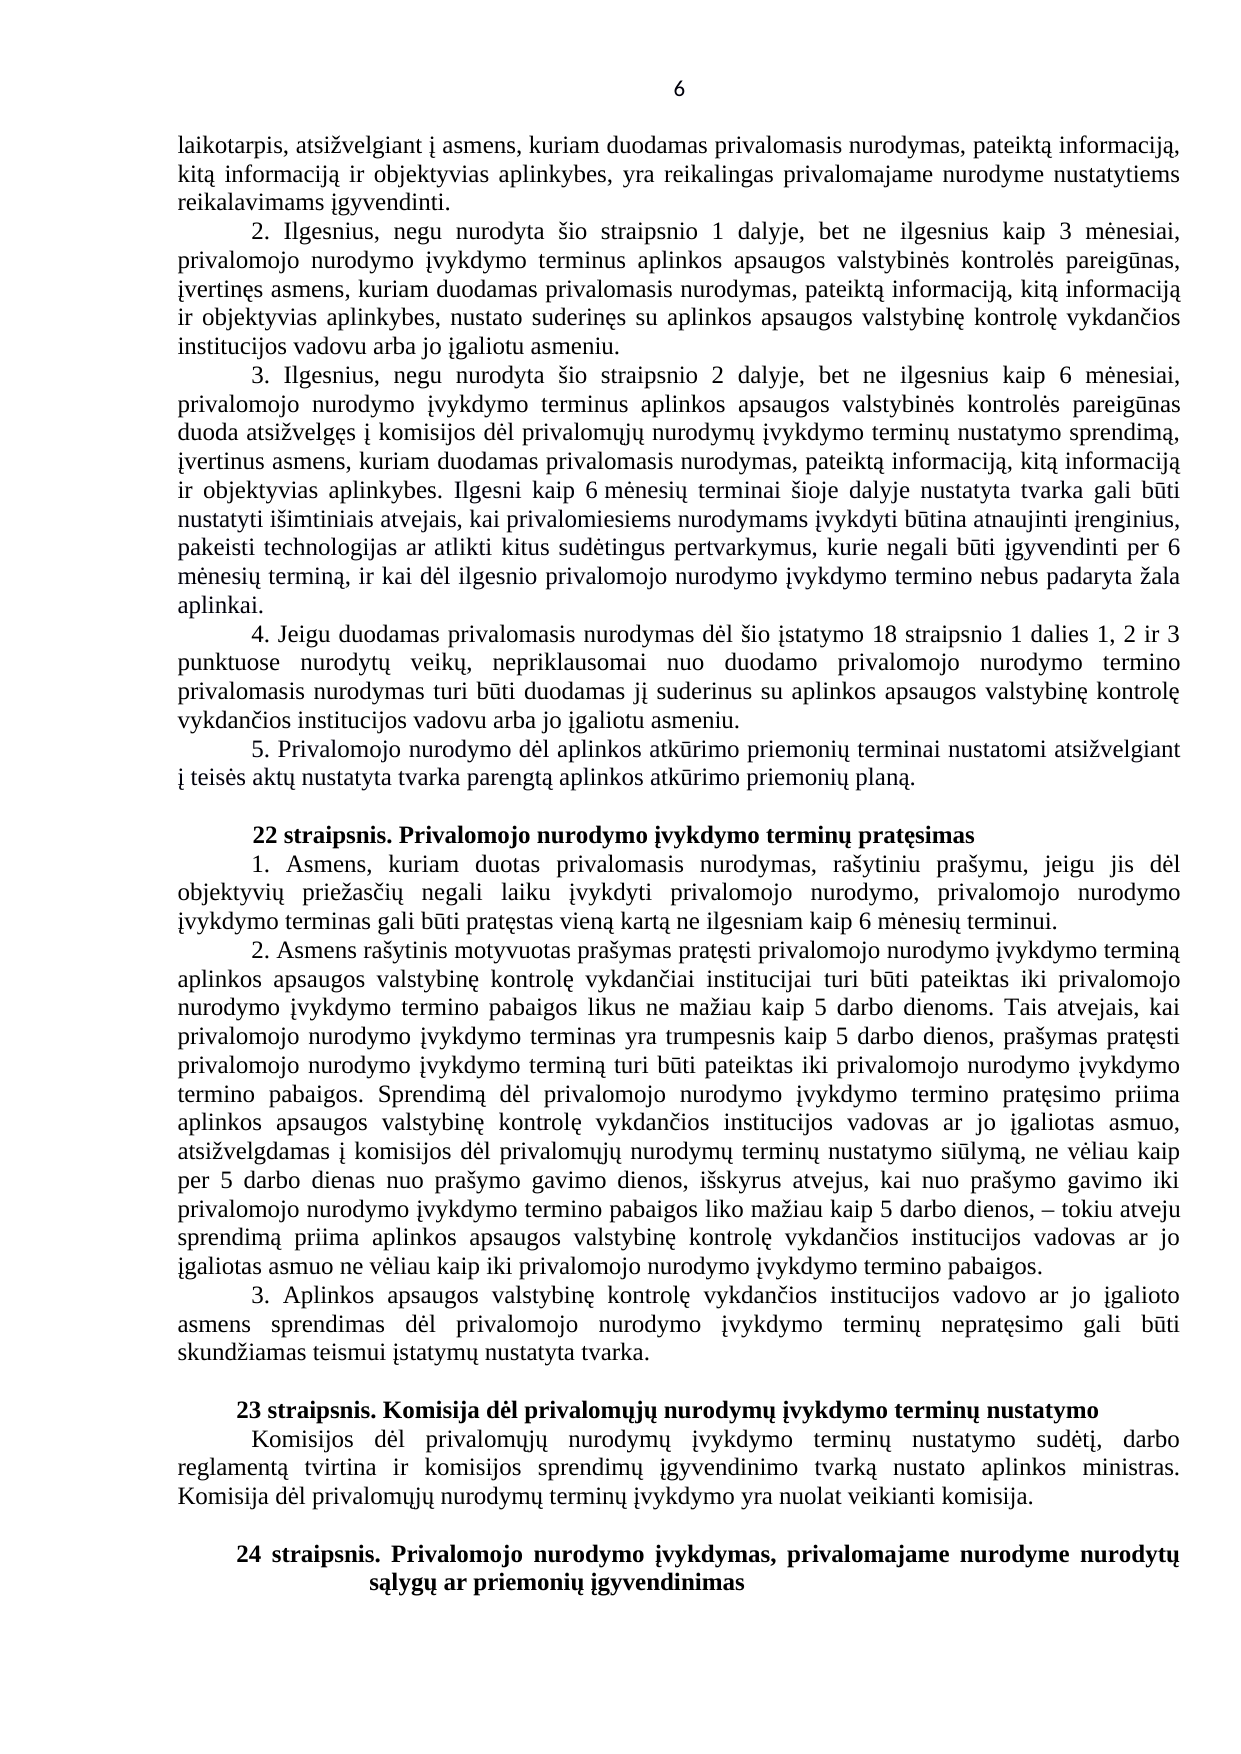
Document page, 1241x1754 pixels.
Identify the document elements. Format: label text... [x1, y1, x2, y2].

text laikotarpis, atsižvelgiant į asmens, kuriam duodamas privalomasis nurodymas, pateiktą informaciją, kitą informaciją ir objektyvias aplinkybes, yra reikalingas privalomajame nurodyme nustatytiems reikalavimams įgyvendinti. [177, 130, 1181, 216]
text 5. Privalomojo nurodymo dėl aplinkos atkūrimo priemonių terminai nustatomi atsižvelgiant į teisės aktų nustatyta tvarka parengtą aplinkos atkūrimo priemonių planą. [177, 734, 1181, 791]
text 4. Jeigu duodamas privalomasis nurodymas dėl šio įstatymo 18 straipsnio 1 dalies 1, 2 ir 3 punktuose nurodytų veikų, nepriklausomai nuo duodamo privalomojo nurodymo termino privalomasis nurodymas turi būti duodamas jį suderinus su aplinkos apsaugos valstybinę kontrolę vykdančios institucijos vadovu arba jo įgaliotu asmeniu. [177, 619, 1181, 734]
text 22 straipsnis. Privalomojo nurodymo įvykdymo terminų pratęsimas [177, 820, 1181, 849]
text 24 straipsnis. Privalomojo nurodymo įvykdymas, privalomajame nurodyme nurodytų sąlygų ar priemonių įgyvendinimas [236, 1539, 1181, 1596]
text 23 straipsnis. Komisija dėl privalomųjų nurodymų įvykdymo terminų nustatymo [177, 1395, 1181, 1424]
text 3. Aplinkos apsaugos valstybinę kontrolę vykdančios institucijos vadovo ar jo įgalioto asmens sprendimas dėl privalomojo nurodymo įvykdymo terminų nepratęsimo gali būti skundžiamas teismui įstatymų nustatyta tvarka. [177, 1280, 1181, 1366]
text Komisijos dėl privalomųjų nurodymų įvykdymo terminų nustatymo sudėtį, darbo reglamentą tvirtina ir komisijos sprendimų įgyvendinimo tvarką nustato aplinkos ministras. Komisija dėl privalomųjų nurodymų terminų įvykdymo yra nuolat veikianti komisija. [177, 1424, 1181, 1510]
text 2. Ilgesnius, negu nurodyta šio straipsnio 1 dalyje, bet ne ilgesnius kaip 3 mėnesiai, privalomojo nurodymo įvykdymo terminus aplinkos apsaugos valstybinės kontrolės pareigūnas, įvertinęs asmens, kuriam duodamas privalomasis nurodymas, pateiktą informaciją, kitą informaciją ir objektyvias aplinkybes, nustato suderinęs su aplinkos apsaugos valstybinę kontrolę vykdančios institucijos vadovu arba jo įgaliotu asmeniu. [177, 216, 1181, 360]
text 2. Asmens rašytinis motyvuotas prašymas pratęsti privalomojo nurodymo įvykdymo terminą aplinkos apsaugos valstybinę kontrolę vykdančiai institucijai turi būti pateiktas iki privalomojo nurodymo įvykdymo termino pabaigos likus ne mažiau kaip 5 darbo dienoms. Tais atvejais, kai privalomojo nurodymo įvykdymo terminas yra trumpesnis kaip 5 darbo dienos, prašymas pratęsti privalomojo nurodymo įvykdymo terminą turi būti pateiktas iki privalomojo nurodymo įvykdymo termino pabaigos. Sprendimą dėl privalomojo nurodymo įvykdymo termino pratęsimo priima aplinkos apsaugos valstybinę kontrolę vykdančios institucijos vadovas ar jo įgaliotas asmuo, atsižvelgdamas į komisijos dėl privalomųjų nurodymų terminų nustatymo siūlymą, ne vėliau kaip per 5 darbo dienas nuo prašymo gavimo dienos, išskyrus atvejus, kai nuo prašymo gavimo iki privalomojo nurodymo įvykdymo termino pabaigos liko mažiau kaip 5 darbo dienos, – tokiu atveju sprendimą priima aplinkos apsaugos valstybinę kontrolę vykdančios institucijos vadovas ar jo įgaliotas asmuo ne vėliau kaip iki privalomojo nurodymo įvykdymo termino pabaigos. [177, 935, 1181, 1280]
text 1. Asmens, kuriam duotas privalomasis nurodymas, rašytiniu prašymu, jeigu jis dėl objektyvių priežasčių negali laiku įvykdyti privalomojo nurodymo, privalomojo nurodymo įvykdymo terminas gali būti pratęstas vieną kartą ne ilgesniam kaip 6 mėnesių terminui. [177, 849, 1181, 935]
text 3. Ilgesnius, negu nurodyta šio straipsnio 2 dalyje, bet ne ilgesnius kaip 6 mėnesiai, privalomojo nurodymo įvykdymo terminus aplinkos apsaugos valstybinės kontrolės pareigūnas duoda atsižvelgęs į komisijos dėl privalomųjų nurodymų įvykdymo terminų nustatymo sprendimą, įvertinus asmens, kuriam duodamas privalomasis nurodymas, pateiktą informaciją, kitą informaciją ir objektyvias aplinkybes. Ilgesni kaip 6 mėnesių terminai šioje dalyje nustatyta tvarka gali būti nustatyti išimtiniais atvejais, kai privalomiesiems nurodymams įvykdyti būtina atnaujinti įrenginius, pakeisti technologijas ar atlikti kitus sudėtingus pertvarkymus, kurie negali būti įgyvendinti per 6 mėnesių terminą, ir kai dėl ilgesnio privalomojo nurodymo įvykdymo termino nebus padaryta žala aplinkai. [177, 360, 1181, 619]
